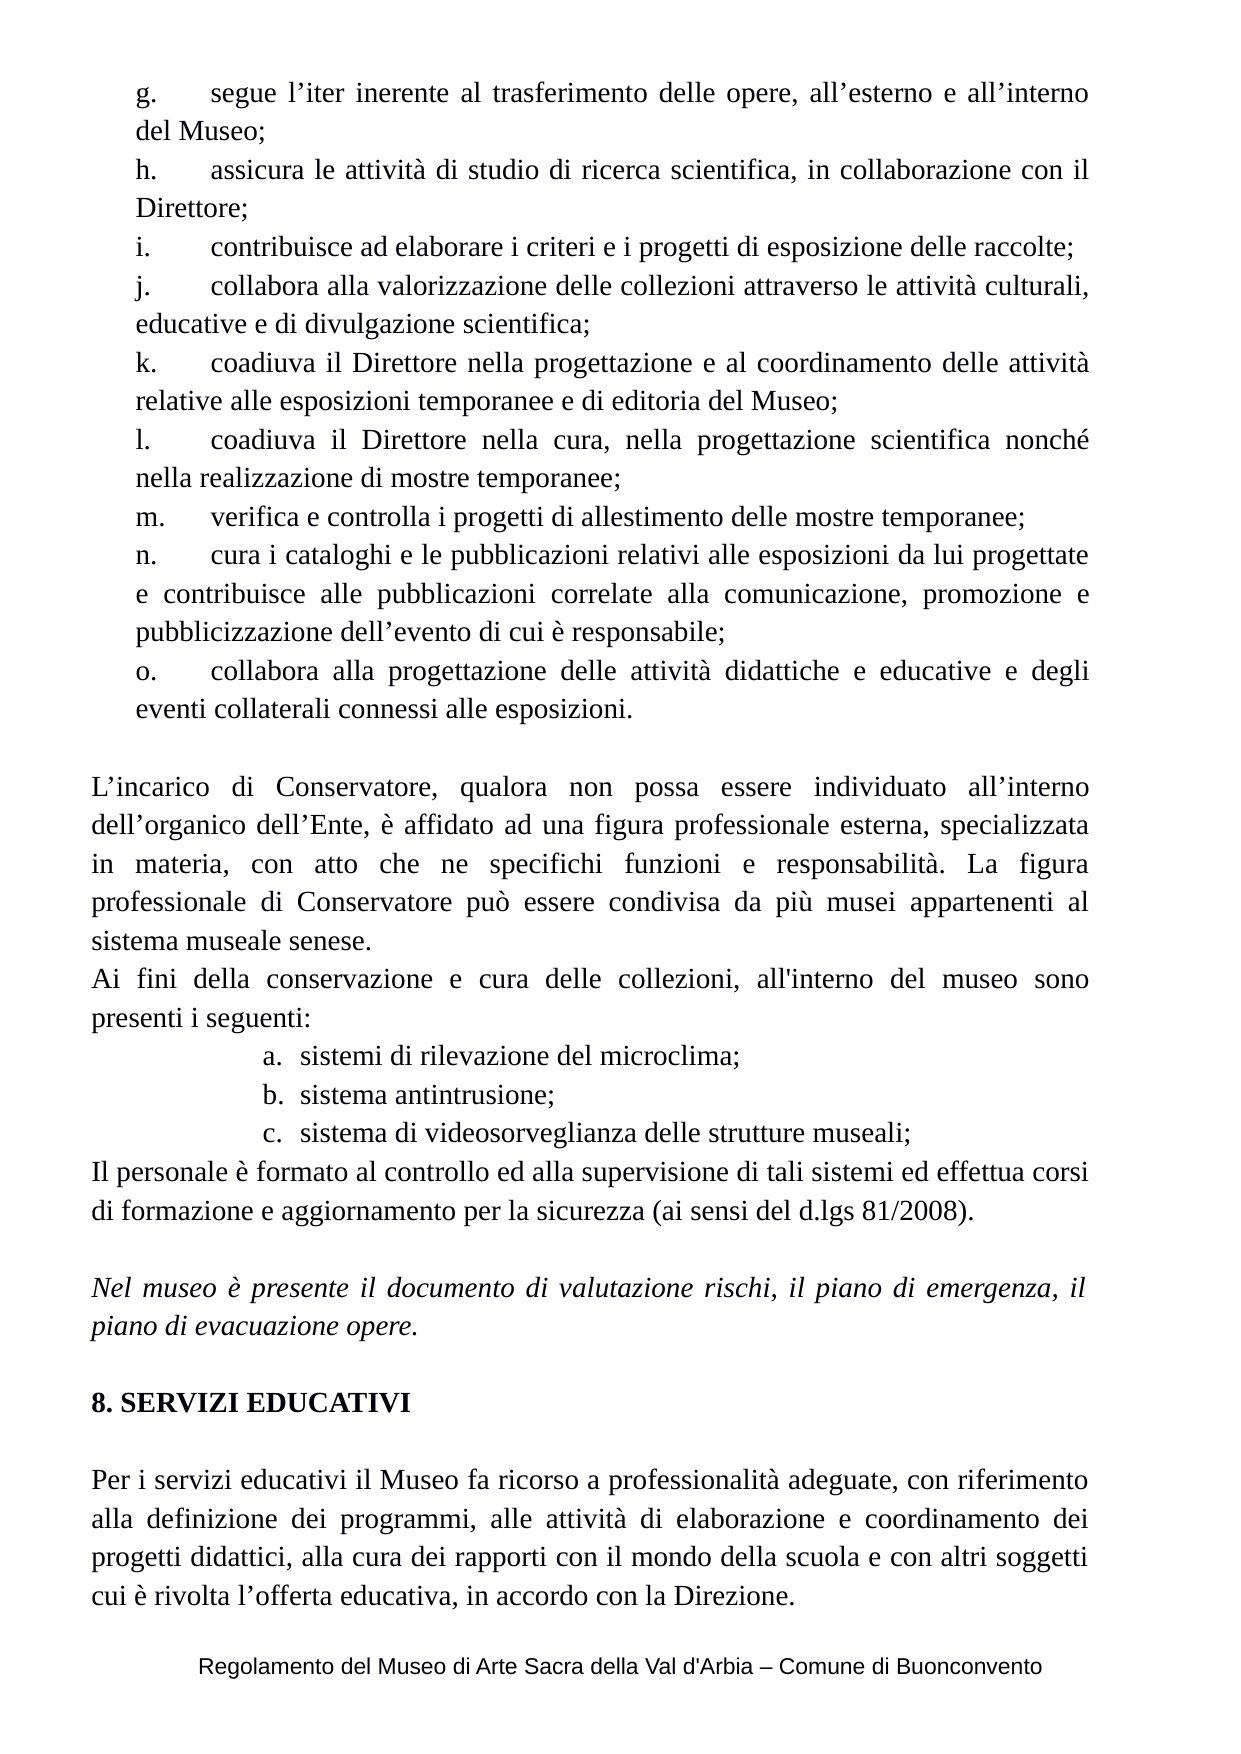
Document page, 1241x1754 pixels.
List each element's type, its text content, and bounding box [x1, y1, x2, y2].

list sistemi di rilevazione del microclima; [262, 1038, 1090, 1072]
list verifica e controlla i progetti di allestimento delle mostre temporanee; [135, 499, 1090, 532]
list collabora alla progettazione delle attività didattiche e educative e degli eventi collaterali connessi alle esposizioni. [135, 653, 1090, 725]
text 8. SERVIZI EDUCATIVI [91, 1385, 1090, 1419]
list assicura le attività di studio di ricerca scientifica, in collaborazione con il Direttore; [135, 152, 1090, 224]
text Il personale è formato al controllo ed alla supervisione di tali sistemi ed effettua corsi di formazione e aggiornamento per la sicurezza (ai sensi del d.lgs 81/2008). [91, 1154, 1090, 1226]
list segue l’iter inerente al trasferimento delle opere, all’esterno e all’interno del Museo; [135, 75, 1090, 147]
text L’incarico di Conservatore, qualora non possa essere individuato all’interno dell’organico dell’Ente, è affidato ad una figura professionale esterna, specializzata in materia, con atto che ne specifichi funzioni e responsabilità. La figura professionale di Conservatore può essere condivisa da più musei appartenenti al sistema museale senese. [91, 769, 1090, 956]
list coadiuva il Direttore nella cura, nella progettazione scientifica nonché nella realizzazione di mostre temporanee; [135, 422, 1090, 494]
text Nel museo è presente il documento di valutazione rischi, il piano di emergenza, il piano di evacuazione opere. [91, 1270, 1090, 1342]
list cura i cataloghi e le pubblicazioni relativi alle esposizioni da lui progettate e contribuisce alle pubblicazioni correlate alla comunicazione, promozione e pubblicizzazione dell’evento di cui è responsabile; [135, 537, 1090, 648]
text Per i servizi educativi il Museo fa ricorso a professionalità adeguate, con riferimento alla definizione dei programmi, alle attività di elaborazione e coordinamento dei progetti didattici, alla cura dei rapporti con il mondo della scuola e con altri soggetti cui è rivolta l’offerta educativa, in accordo con la Direzione. [91, 1462, 1090, 1612]
list collabora alla valorizzazione delle collezioni attraverso le attività culturali, educative e di divulgazione scientifica; [135, 268, 1090, 340]
list coadiuva il Direttore nella progettazione e al coordinamento delle attività relative alle esposizioni temporanee e di editoria del Museo; [135, 345, 1090, 417]
list sistema antintrusione; [262, 1077, 1090, 1111]
list sistema di videosorveglianza delle strutture museali; [262, 1116, 1090, 1149]
text Ai fini della conservazione e cura delle collezioni, all'interno del museo sono presenti i seguenti: [91, 961, 1090, 1033]
list contribuisce ad elaborare i criteri e i progetti di esposizione delle raccolte; [135, 229, 1090, 263]
